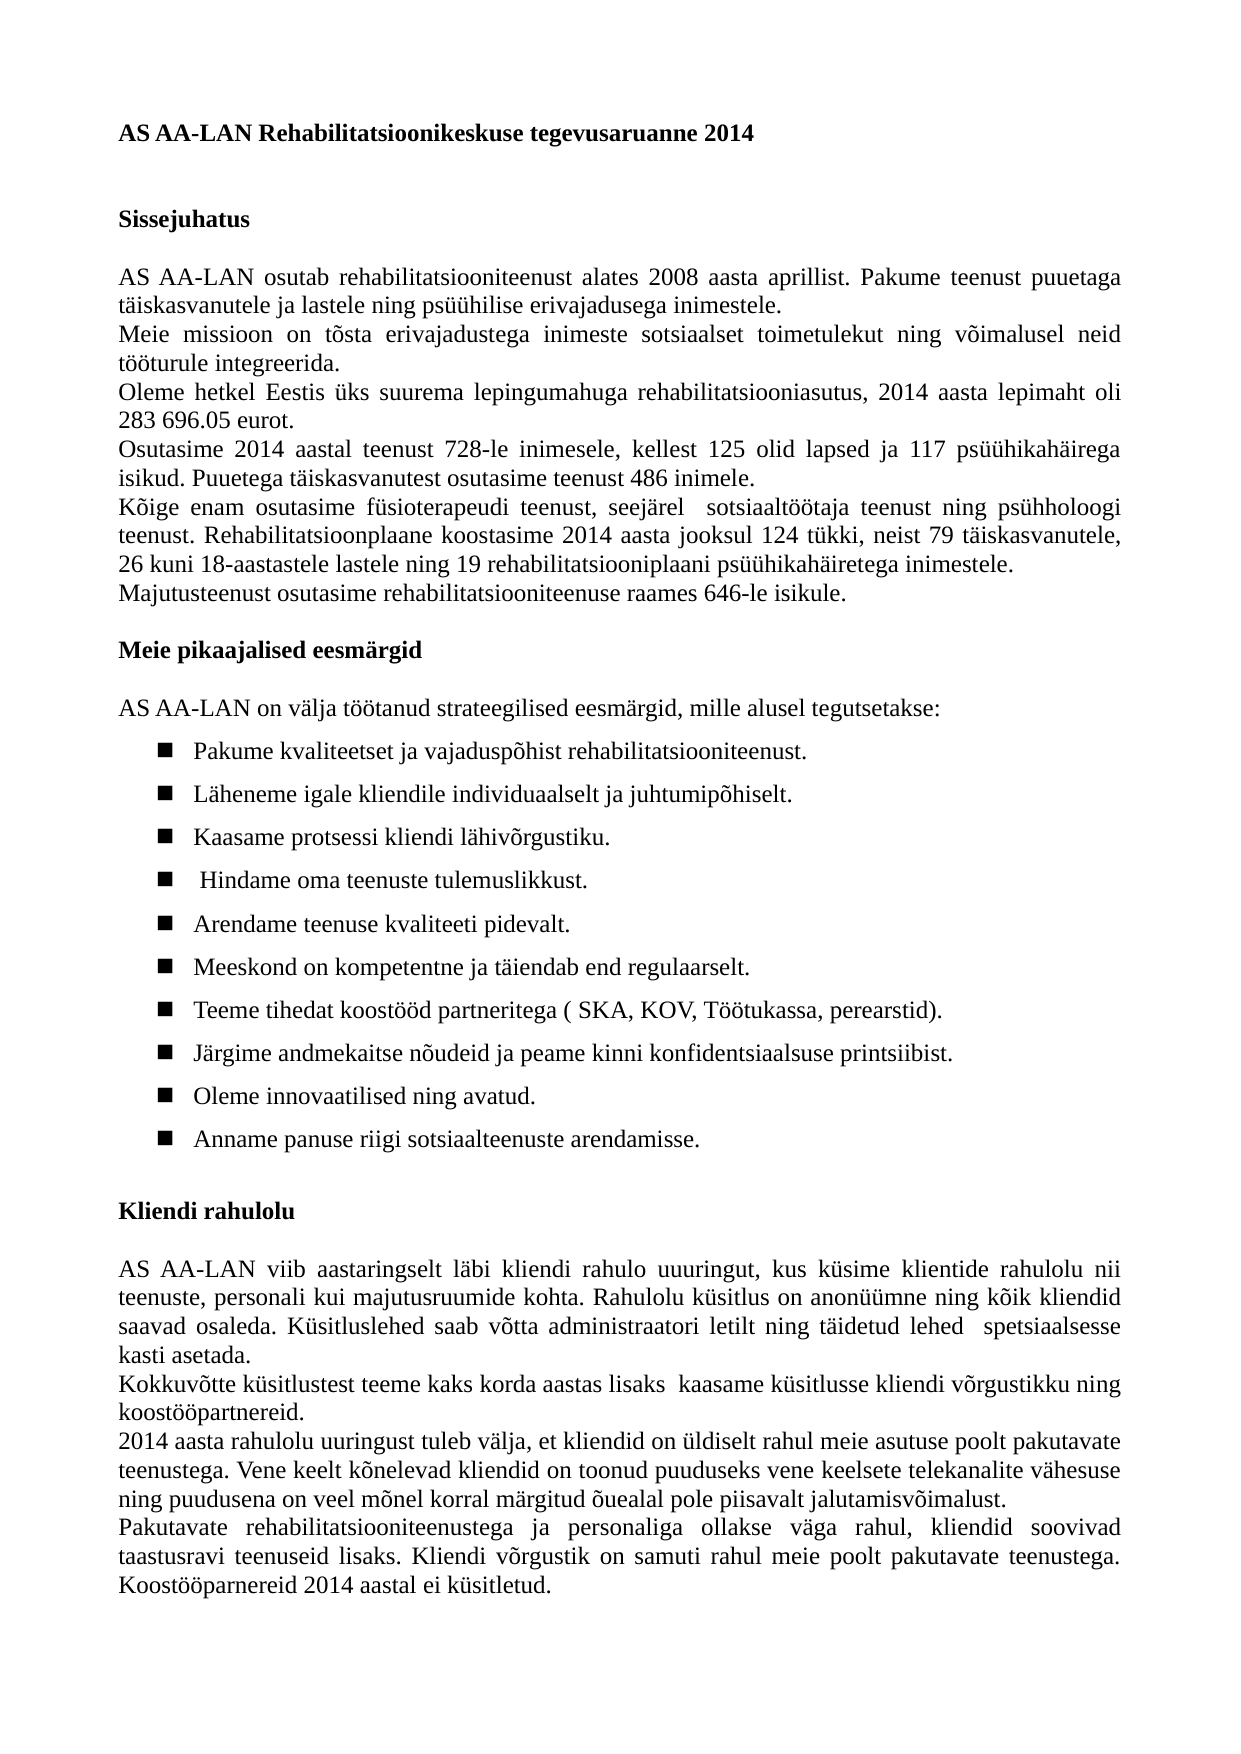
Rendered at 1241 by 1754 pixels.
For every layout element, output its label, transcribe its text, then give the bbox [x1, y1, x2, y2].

list Oleme innovaatilised ning avatud. [156, 1081, 1122, 1110]
list Hindame oma teenuste tulemuslikkust. [156, 866, 1122, 894]
text 2014 aasta rahulolu uuringust tuleb välja, et kliendid on üldiselt rahul meie asutuse poolt pakutavate teenustega. Vene keelt kõnelevad kliendid on toonud puuduseks vene keelsete telekanalite vähesuse ning puudusena on veel mõnel korral märgitud õuealal pole piisavalt jalutamisvõimalust. [118, 1426, 1122, 1512]
list Arendame teenuse kvaliteeti pidevalt. [156, 909, 1122, 937]
text Meie pikaajalised eesmärgid [118, 636, 1122, 664]
text AS AA-LAN on välja töötanud strateegilised eesmärgid, mille alusel tegutsetakse: [118, 693, 1122, 722]
text Sissejuhatus [118, 204, 1122, 233]
text Pakutavate rehabilitatsiooniteenustega ja personaliga ollakse väga rahul, kliendid soovivad taastusravi teenuseid lisaks. Kliendi võrgustik on samuti rahul meie poolt pakutavate teenustega. Koostööparnereid 2014 aastal ei küsitletud. [118, 1512, 1122, 1599]
text AS AA-LAN osutab rehabilitatsiooniteenust alates 2008 aasta aprillist. Pakume teenust puuetaga täiskasvanutele ja lastele ning psüühilise erivajadusega inimestele. [118, 262, 1122, 319]
list Kaasame protsessi kliendi lähivõrgustiku. [156, 822, 1122, 851]
text AS AA-LAN Rehabilitatsioonikeskuse tegevusaruanne 2014 [118, 118, 1122, 147]
text Osutasime 2014 aastal teenust 728-le inimesele, kellest 125 olid lapsed ja 117 psüühikahäirega isikud. Puuetega täiskasvanutest osutasime teenust 486 inimele. [118, 434, 1122, 492]
list Järgime andmekaitse nõudeid ja peame kinni konfidentsiaalsuse printsiibist. [156, 1038, 1122, 1067]
text AS AA-LAN viib aastaringselt läbi kliendi rahulo uuuringut, kus küsime klientide rahulolu nii teenuste, personali kui majutusruumide kohta. Rahulolu küsitlus on anonüümne ning kõik kliendid saavad osaleda. Küsitluslehed saab võtta administraatori letilt ning täidetud lehed spetsiaalsesse kasti asetada. [118, 1254, 1122, 1369]
list Anname panuse riigi sotsiaalteenuste arendamisse. [156, 1124, 1122, 1153]
text Oleme hetkel Eestis üks suurema lepingumahuga rehabilitatsiooniasutus, 2014 aasta lepimaht oli 283 696.05 eurot. [118, 377, 1122, 434]
list Teeme tihedat koostööd partneritega ( SKA, KOV, Töötukassa, perearstid). [156, 995, 1122, 1024]
text Kliendi rahulolu [118, 1196, 1122, 1225]
list Läheneme igale kliendile individuaalselt ja juhtumipõhiselt. [156, 779, 1122, 808]
text Kokkuvõtte küsitlustest teeme kaks korda aastas lisaks kaasame küsitlusse kliendi võrgustikku ning koostööpartnereid. [118, 1369, 1122, 1426]
list Pakume kvaliteetset ja vajaduspõhist rehabilitatsiooniteenust. [156, 736, 1122, 765]
text Kõige enam osutasime füsioterapeudi teenust, seejärel sotsiaaltöötaja teenust ning psühholoogi teenust. Rehabilitatsioonplaane koostasime 2014 aasta jooksul 124 tükki, neist 79 täiskasvanutele, 26 kuni 18-aastastele lastele ning 19 rehabilitatsiooniplaani psüühikahäiretega inimestele. [118, 492, 1122, 578]
text Majutusteenust osutasime rehabilitatsiooniteenuse raames 646-le isikule. [118, 578, 1122, 607]
text Meie missioon on tõsta erivajadustega inimeste sotsiaalset toimetulekut ning võimalusel neid tööturule integreerida. [118, 319, 1122, 377]
list Meeskond on kompetentne ja täiendab end regulaarselt. [156, 952, 1122, 981]
